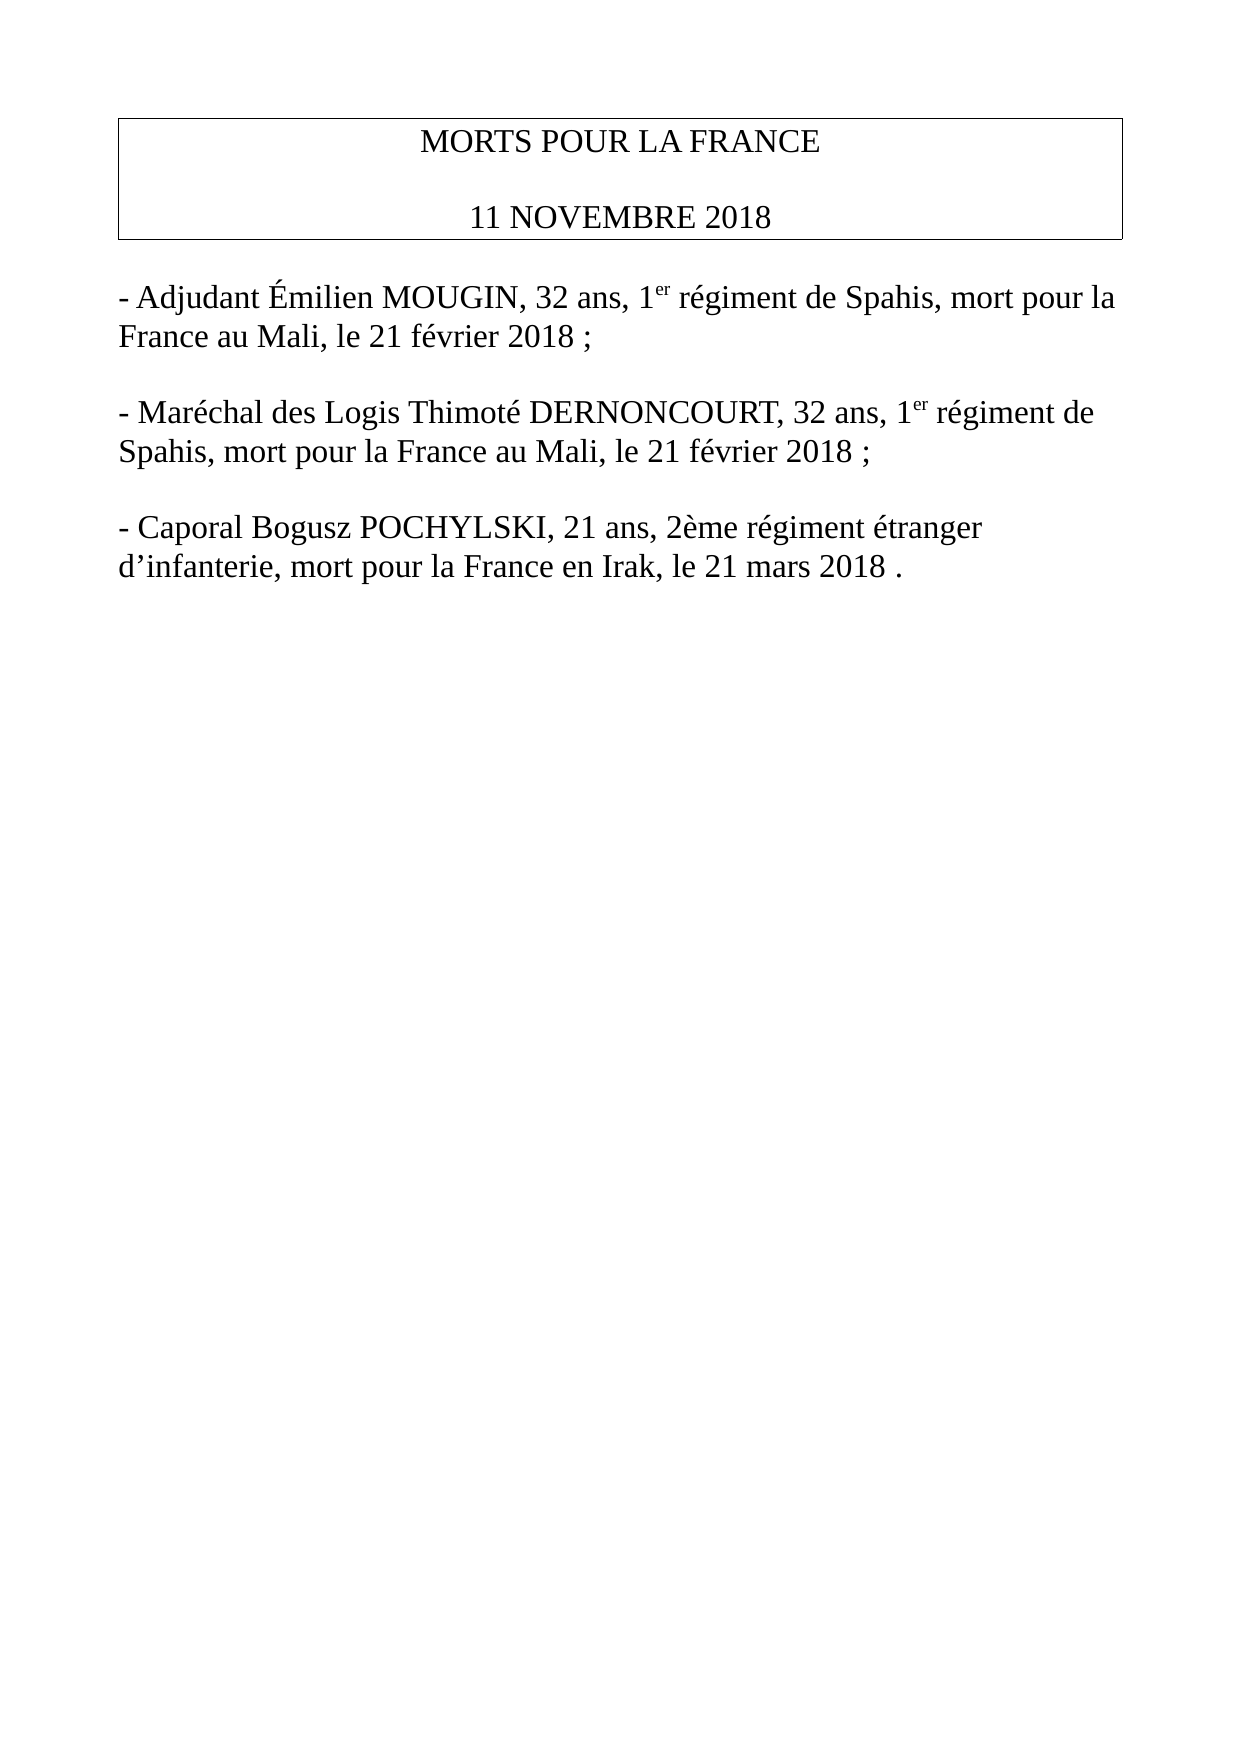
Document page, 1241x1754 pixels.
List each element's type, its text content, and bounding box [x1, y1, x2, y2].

text - Adjudant Émilien MOUGIN, 32 ans, 1er régiment de Spahis, mort pour la France au Mali, le 21 février 2018 ; [118, 277, 1122, 354]
text - Caporal Bogusz POCHYLSKI, 21 ans, 2ème régiment étranger d’infanterie, mort pour la France en Irak, le 21 mars 2018 . [118, 507, 1122, 584]
text MORTS POUR LA FRANCE [119, 119, 1122, 159]
text 11 NOVEMBRE 2018 [119, 195, 1122, 239]
text - Maréchal des Logis Thimoté DERNONCOURT, 32 ans, 1er régiment de Spahis, mort pour la France au Mali, le 21 février 2018 ; [118, 392, 1122, 469]
